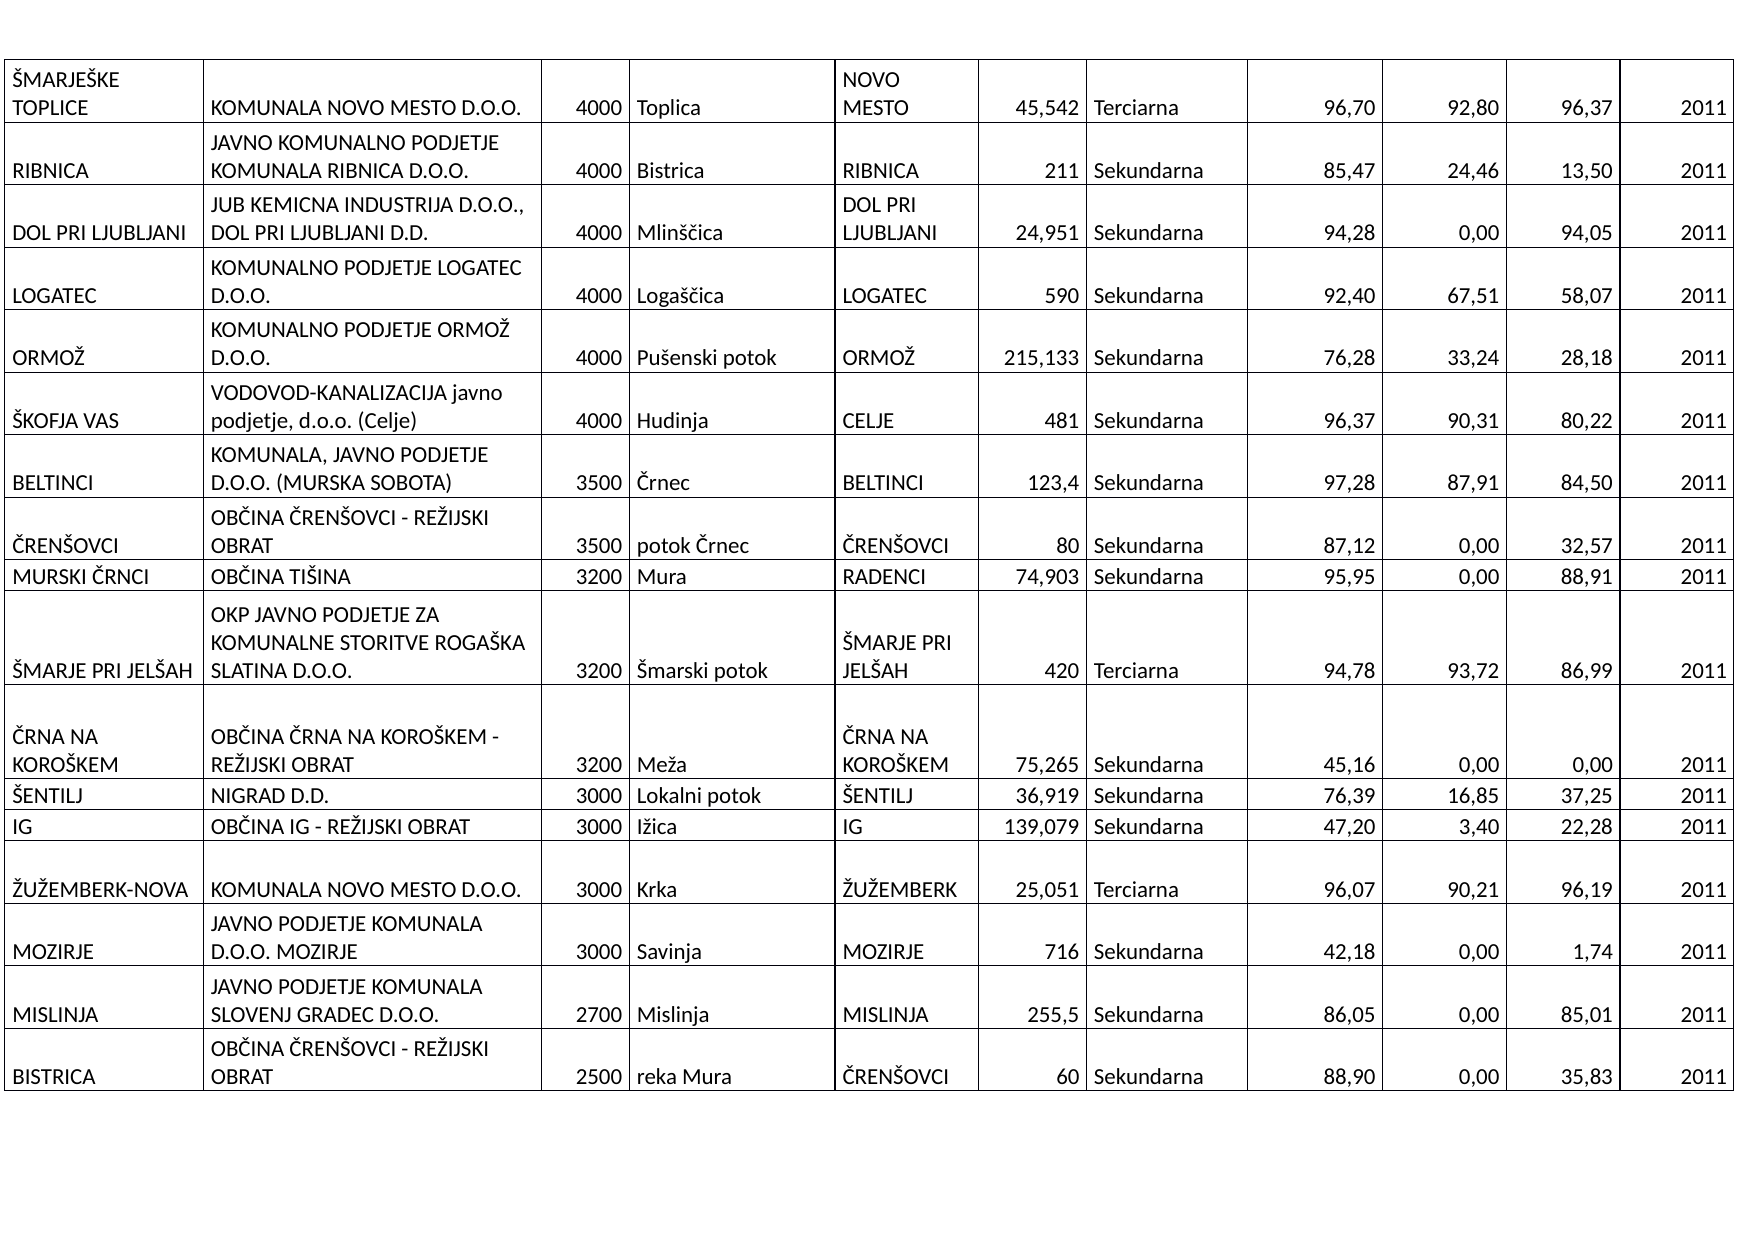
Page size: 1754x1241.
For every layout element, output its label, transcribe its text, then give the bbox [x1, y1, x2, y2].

table_cell Sekundarna [1087, 248, 1247, 309]
table_cell 94,28 [1248, 185, 1382, 247]
table_cell 80 [979, 498, 1086, 559]
table_cell 74,903 [979, 560, 1086, 590]
table_cell ČRENŠOVCI [836, 1029, 978, 1090]
table_cell 96,37 [1248, 373, 1382, 434]
table_cell 3200 [542, 591, 629, 684]
table_cell ČRENŠOVCI [836, 498, 978, 559]
table_cell ŽUŽEMBERK [836, 841, 978, 903]
table_cell BELTINCI [836, 435, 978, 497]
table_cell 32,57 [1507, 498, 1619, 559]
table_cell Sekundarna [1087, 373, 1247, 434]
table_cell JAVNO KOMUNALNO PODJETJE KOMUNALA RIBNICA D.O.O. [204, 123, 541, 184]
table_cell 3,40 [1383, 810, 1506, 840]
table_cell Sekundarna [1087, 810, 1247, 840]
table_cell 2011 [1621, 685, 1733, 778]
table_cell KOMUNALNO PODJETJE ORMOŽ D.O.O. [204, 310, 541, 372]
table_cell 87,91 [1383, 435, 1506, 497]
table_cell 4000 [542, 185, 629, 247]
table_cell 84,50 [1507, 435, 1619, 497]
table_cell 36,919 [979, 779, 1086, 809]
table_cell 420 [979, 591, 1086, 684]
table_cell Mura [630, 560, 834, 590]
table_cell ŠENTILJ [836, 779, 978, 809]
table_cell ORMOŽ [5, 310, 203, 372]
table_cell 24,46 [1383, 123, 1506, 184]
table_cell 45,16 [1248, 685, 1382, 778]
table_cell Sekundarna [1087, 498, 1247, 559]
table_cell Mislinja [630, 966, 834, 1028]
table_cell JAVNO PODJETJE KOMUNALA SLOVENJ GRADEC D.O.O. [204, 966, 541, 1028]
table_cell Terciarna [1087, 591, 1247, 684]
table_cell 90,21 [1383, 841, 1506, 903]
table_cell IG [836, 810, 978, 840]
table_cell 3200 [542, 685, 629, 778]
table_cell MISLINJA [5, 966, 203, 1028]
table_cell ORMOŽ [836, 310, 978, 372]
table_cell OKP JAVNO PODJETJE ZA KOMUNALNE STORITVE ROGAŠKA SLATINA D.O.O. [204, 591, 541, 684]
table_cell 24,951 [979, 185, 1086, 247]
table_cell 86,05 [1248, 966, 1382, 1028]
table_cell 255,5 [979, 966, 1086, 1028]
table_cell 2011 [1621, 810, 1733, 840]
table_cell 0,00 [1383, 904, 1506, 965]
table_cell 85,01 [1507, 966, 1619, 1028]
table_cell 2500 [542, 1029, 629, 1090]
table_cell KOMUNALA NOVO MESTO D.O.O. [204, 841, 541, 903]
table_cell 67,51 [1383, 248, 1506, 309]
table_cell potok Črnec [630, 498, 834, 559]
table_cell Sekundarna [1087, 779, 1247, 809]
table_cell 2011 [1621, 904, 1733, 965]
table_cell 3500 [542, 435, 629, 497]
table_cell MOZIRJE [5, 904, 203, 965]
table_cell Bistrica [630, 123, 834, 184]
table_cell LOGATEC [836, 248, 978, 309]
table_cell 2011 [1621, 560, 1733, 590]
table_cell OBČINA ČRENŠOVCI - REŽIJSKI OBRAT [204, 498, 541, 559]
table_cell BISTRICA [5, 1029, 203, 1090]
table_cell Terciarna [1087, 60, 1247, 122]
table_cell 37,25 [1507, 779, 1619, 809]
table_cell DOL PRI LJUBLJANI [5, 185, 203, 247]
table_cell 96,70 [1248, 60, 1382, 122]
table_cell Sekundarna [1087, 310, 1247, 372]
table_cell Sekundarna [1087, 435, 1247, 497]
table_cell OBČINA ČRENŠOVCI - REŽIJSKI OBRAT [204, 1029, 541, 1090]
table_cell OBČINA ČRNA NA KOROŠKEM - REŽIJSKI OBRAT [204, 685, 541, 778]
table_cell 93,72 [1383, 591, 1506, 684]
table_cell Pušenski potok [630, 310, 834, 372]
table_cell 85,47 [1248, 123, 1382, 184]
table_cell 16,85 [1383, 779, 1506, 809]
table_cell 76,39 [1248, 779, 1382, 809]
table_cell 3000 [542, 779, 629, 809]
table_cell NOVO MESTO [836, 60, 978, 122]
table_cell 123,4 [979, 435, 1086, 497]
table_cell 76,28 [1248, 310, 1382, 372]
table_cell 2011 [1621, 1029, 1733, 1090]
table_cell 0,00 [1383, 560, 1506, 590]
table_cell 13,50 [1507, 123, 1619, 184]
table_cell ŠKOFJA VAS [5, 373, 203, 434]
table_cell KOMUNALA NOVO MESTO D.O.O. [204, 60, 541, 122]
table_cell 35,83 [1507, 1029, 1619, 1090]
table_cell 2011 [1621, 966, 1733, 1028]
table_cell Sekundarna [1087, 123, 1247, 184]
table_cell CELJE [836, 373, 978, 434]
table_cell 2011 [1621, 373, 1733, 434]
table_cell JUB KEMICNA INDUSTRIJA D.O.O., DOL PRI LJUBLJANI D.D. [204, 185, 541, 247]
table_cell 95,95 [1248, 560, 1382, 590]
table_cell 96,19 [1507, 841, 1619, 903]
table_cell 1,74 [1507, 904, 1619, 965]
table_cell Mlinščica [630, 185, 834, 247]
table_cell 0,00 [1383, 1029, 1506, 1090]
table_cell 2011 [1621, 498, 1733, 559]
table_cell Hudinja [630, 373, 834, 434]
table_cell ŠMARJEŠKE TOPLICE [5, 60, 203, 122]
table_cell 4000 [542, 373, 629, 434]
table_cell 94,78 [1248, 591, 1382, 684]
table_cell 94,05 [1507, 185, 1619, 247]
table_cell Toplica [630, 60, 834, 122]
table_cell 22,28 [1507, 810, 1619, 840]
table_cell IG [5, 810, 203, 840]
table_cell reka Mura [630, 1029, 834, 1090]
table_cell Sekundarna [1087, 904, 1247, 965]
table_cell 0,00 [1383, 685, 1506, 778]
table_cell Šmarski potok [630, 591, 834, 684]
table_cell ČRNA NA KOROŠKEM [836, 685, 978, 778]
table_cell VODOVOD-KANALIZACIJA javno podjetje, d.o.o. (Celje) [204, 373, 541, 434]
table_cell Lokalni potok [630, 779, 834, 809]
table_cell 2011 [1621, 841, 1733, 903]
table_cell ČRNA NA KOROŠKEM [5, 685, 203, 778]
table_cell OBČINA TIŠINA [204, 560, 541, 590]
table_cell 86,99 [1507, 591, 1619, 684]
table_cell 2011 [1621, 60, 1733, 122]
table_cell RIBNICA [836, 123, 978, 184]
table_cell 4000 [542, 123, 629, 184]
table_cell LOGATEC [5, 248, 203, 309]
table_cell Sekundarna [1087, 966, 1247, 1028]
table_cell 90,31 [1383, 373, 1506, 434]
table_cell 33,24 [1383, 310, 1506, 372]
table_cell KOMUNALA, JAVNO PODJETJE D.O.O. (MURSKA SOBOTA) [204, 435, 541, 497]
table_cell 47,20 [1248, 810, 1382, 840]
table_cell 139,079 [979, 810, 1086, 840]
table_cell 3000 [542, 904, 629, 965]
table_cell 2011 [1621, 123, 1733, 184]
table_cell ČRENŠOVCI [5, 498, 203, 559]
table_cell MISLINJA [836, 966, 978, 1028]
table_cell 45,542 [979, 60, 1086, 122]
table_cell OBČINA IG - REŽIJSKI OBRAT [204, 810, 541, 840]
table_cell 0,00 [1383, 966, 1506, 1028]
table_cell 2011 [1621, 591, 1733, 684]
table_cell Sekundarna [1087, 185, 1247, 247]
table_cell ŽUŽEMBERK-NOVA [5, 841, 203, 903]
table_cell 87,12 [1248, 498, 1382, 559]
table_cell 4000 [542, 248, 629, 309]
table_cell 2700 [542, 966, 629, 1028]
table_cell KOMUNALNO PODJETJE LOGATEC D.O.O. [204, 248, 541, 309]
table_cell 96,07 [1248, 841, 1382, 903]
table_cell 215,133 [979, 310, 1086, 372]
table_cell 60 [979, 1029, 1086, 1090]
table_cell Črnec [630, 435, 834, 497]
table_cell 25,051 [979, 841, 1086, 903]
table_cell Sekundarna [1087, 685, 1247, 778]
table_cell 80,22 [1507, 373, 1619, 434]
table_cell 2011 [1621, 248, 1733, 309]
table_cell 4000 [542, 60, 629, 122]
table_cell 3200 [542, 560, 629, 590]
table_cell ŠENTILJ [5, 779, 203, 809]
table_cell Terciarna [1087, 841, 1247, 903]
table_cell Logaščica [630, 248, 834, 309]
table_cell 0,00 [1383, 185, 1506, 247]
table_cell RADENCI [836, 560, 978, 590]
table_cell 0,00 [1383, 498, 1506, 559]
table_cell JAVNO PODJETJE KOMUNALA D.O.O. MOZIRJE [204, 904, 541, 965]
table_cell ŠMARJE PRI JELŠAH [5, 591, 203, 684]
table_cell 42,18 [1248, 904, 1382, 965]
table_cell 481 [979, 373, 1086, 434]
table_cell Meža [630, 685, 834, 778]
table_cell 2011 [1621, 185, 1733, 247]
table_cell Ižica [630, 810, 834, 840]
table_cell 28,18 [1507, 310, 1619, 372]
table_cell Krka [630, 841, 834, 903]
table_cell BELTINCI [5, 435, 203, 497]
table_cell 88,91 [1507, 560, 1619, 590]
table_cell RIBNICA [5, 123, 203, 184]
table_cell 3000 [542, 841, 629, 903]
table_cell 2011 [1621, 435, 1733, 497]
table_cell 3000 [542, 810, 629, 840]
table_cell 88,90 [1248, 1029, 1382, 1090]
table_cell 211 [979, 123, 1086, 184]
table_cell 92,40 [1248, 248, 1382, 309]
table_cell MOZIRJE [836, 904, 978, 965]
table_cell Sekundarna [1087, 1029, 1247, 1090]
table_cell 4000 [542, 310, 629, 372]
table_cell 3500 [542, 498, 629, 559]
table_cell 716 [979, 904, 1086, 965]
table_cell 92,80 [1383, 60, 1506, 122]
table_cell Sekundarna [1087, 560, 1247, 590]
table_cell DOL PRI LJUBLJANI [836, 185, 978, 247]
table_cell 0,00 [1507, 685, 1619, 778]
table_cell NIGRAD D.D. [204, 779, 541, 809]
table_cell MURSKI ČRNCI [5, 560, 203, 590]
table_cell 97,28 [1248, 435, 1382, 497]
table_cell 2011 [1621, 310, 1733, 372]
table_cell 590 [979, 248, 1086, 309]
table_cell 75,265 [979, 685, 1086, 778]
table_cell 96,37 [1507, 60, 1619, 122]
table_cell 2011 [1621, 779, 1733, 809]
table_cell ŠMARJE PRI JELŠAH [836, 591, 978, 684]
table_cell 58,07 [1507, 248, 1619, 309]
table_cell Savinja [630, 904, 834, 965]
